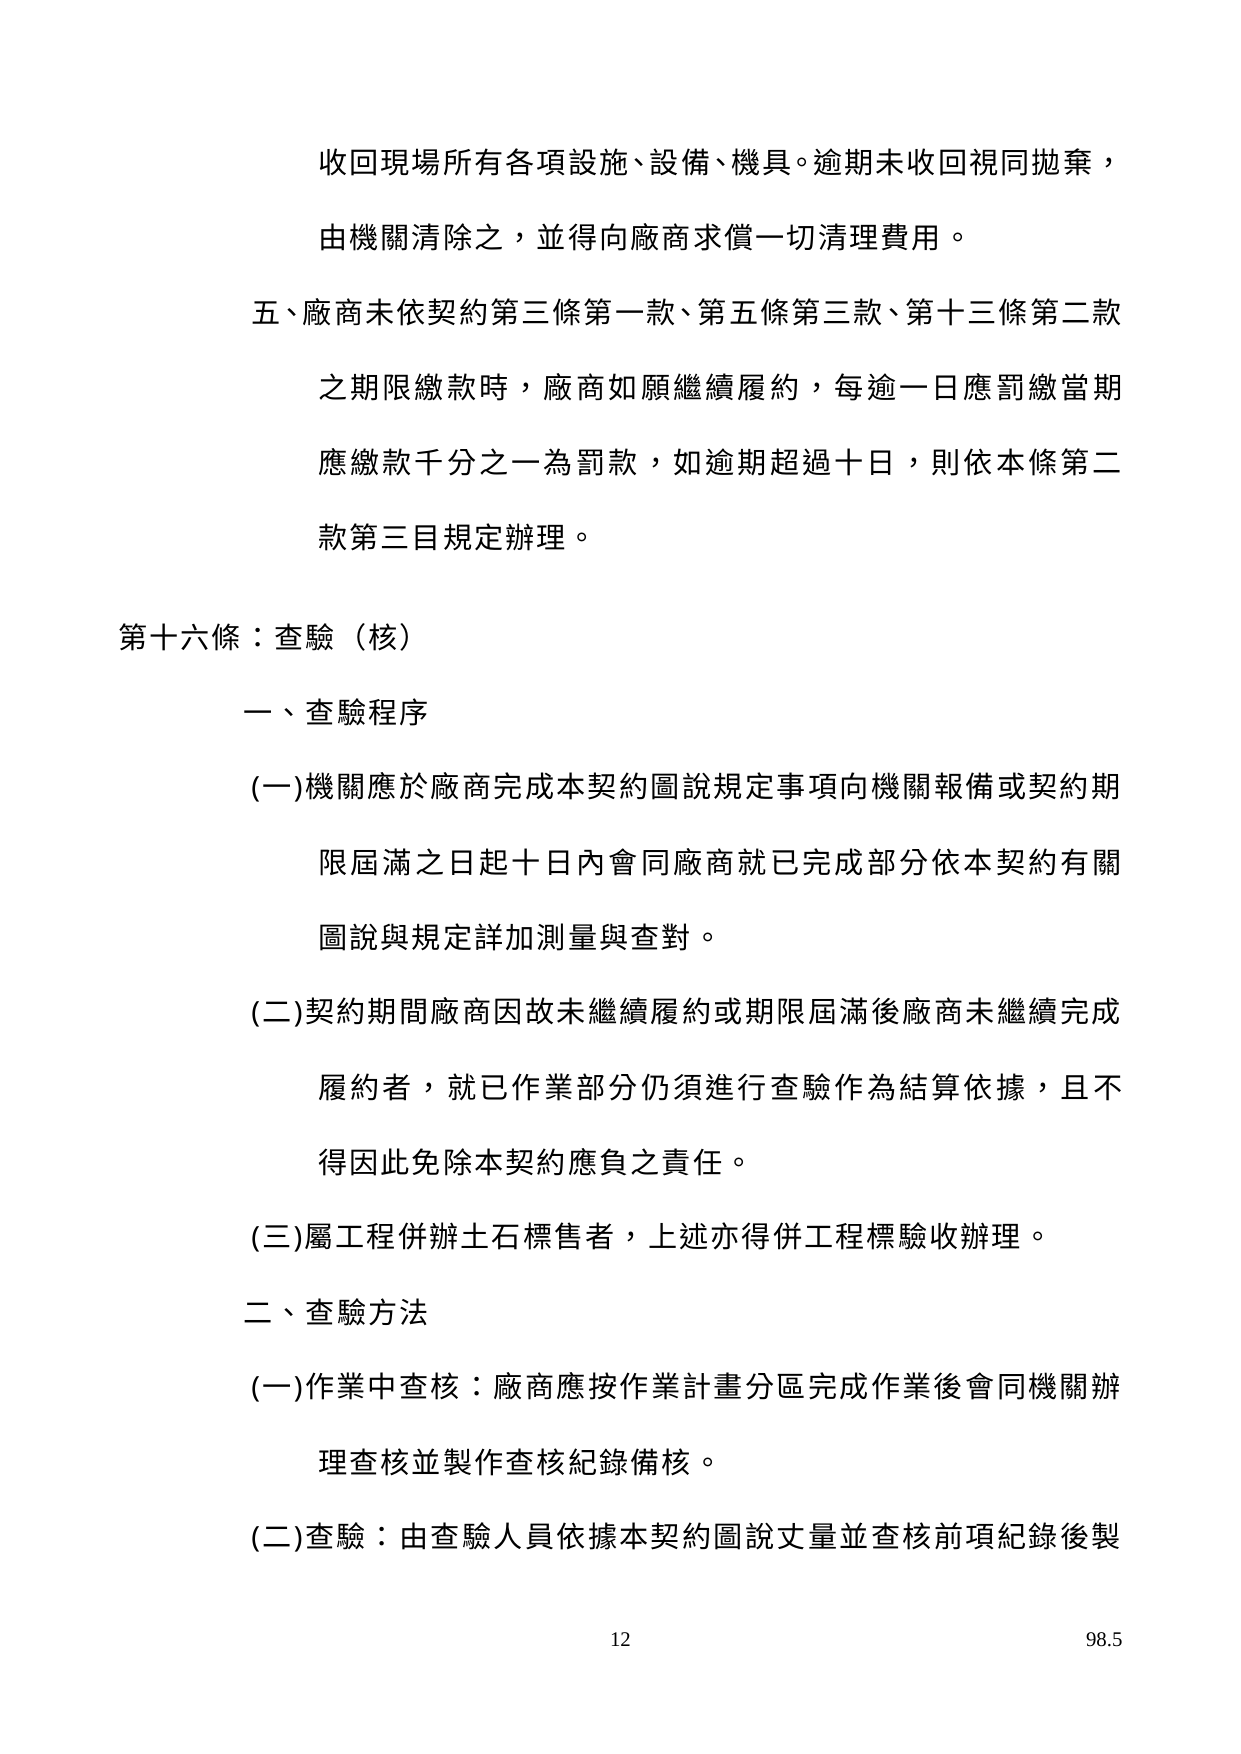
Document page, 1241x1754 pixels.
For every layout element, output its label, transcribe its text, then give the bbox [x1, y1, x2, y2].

text 一、查驗程序 [243, 673, 1122, 748]
text (二)契約期間廠商因故未繼續履約或期限屆滿後廠商未繼續完成履約者，就已作業部分仍須進行查驗作為結算依據，且不得因此免除本契約應負之責任。 [251, 973, 1122, 1198]
text (二)查驗：由查驗人員依據本契約圖說丈量並查核前項紀錄後製 [251, 1498, 1122, 1573]
text 收回現場所有各項設施、設備、機具。逾期未收回視同拋棄，由機關清除之，並得向廠商求償一切清理費用。 [251, 123, 1122, 273]
text 五、廠商未依契約第三條第一款、第五條第三款、第十三條第二款之期限繳款時，廠商如願繼續履約，每逾一日應罰繳當期應繳款千分之一為罰款，如逾期超過十日，則依本條第二款第三目規定辦理。 [251, 273, 1122, 573]
text (三)屬工程併辦土石標售者，上述亦得併工程標驗收辦理。 [251, 1198, 1122, 1273]
text (一)作業中查核：廠商應按作業計畫分區完成作業後會同機關辦理查核並製作查核紀錄備核。 [251, 1348, 1122, 1498]
text 二、查驗方法 [243, 1273, 1122, 1348]
text 第十六條：查驗（核） [118, 598, 1122, 673]
text (一)機關應於廠商完成本契約圖說規定事項向機關報備或契約期限屆滿之日起十日內會同廠商就已完成部分依本契約有關圖說與規定詳加測量與查對。 [251, 748, 1122, 973]
